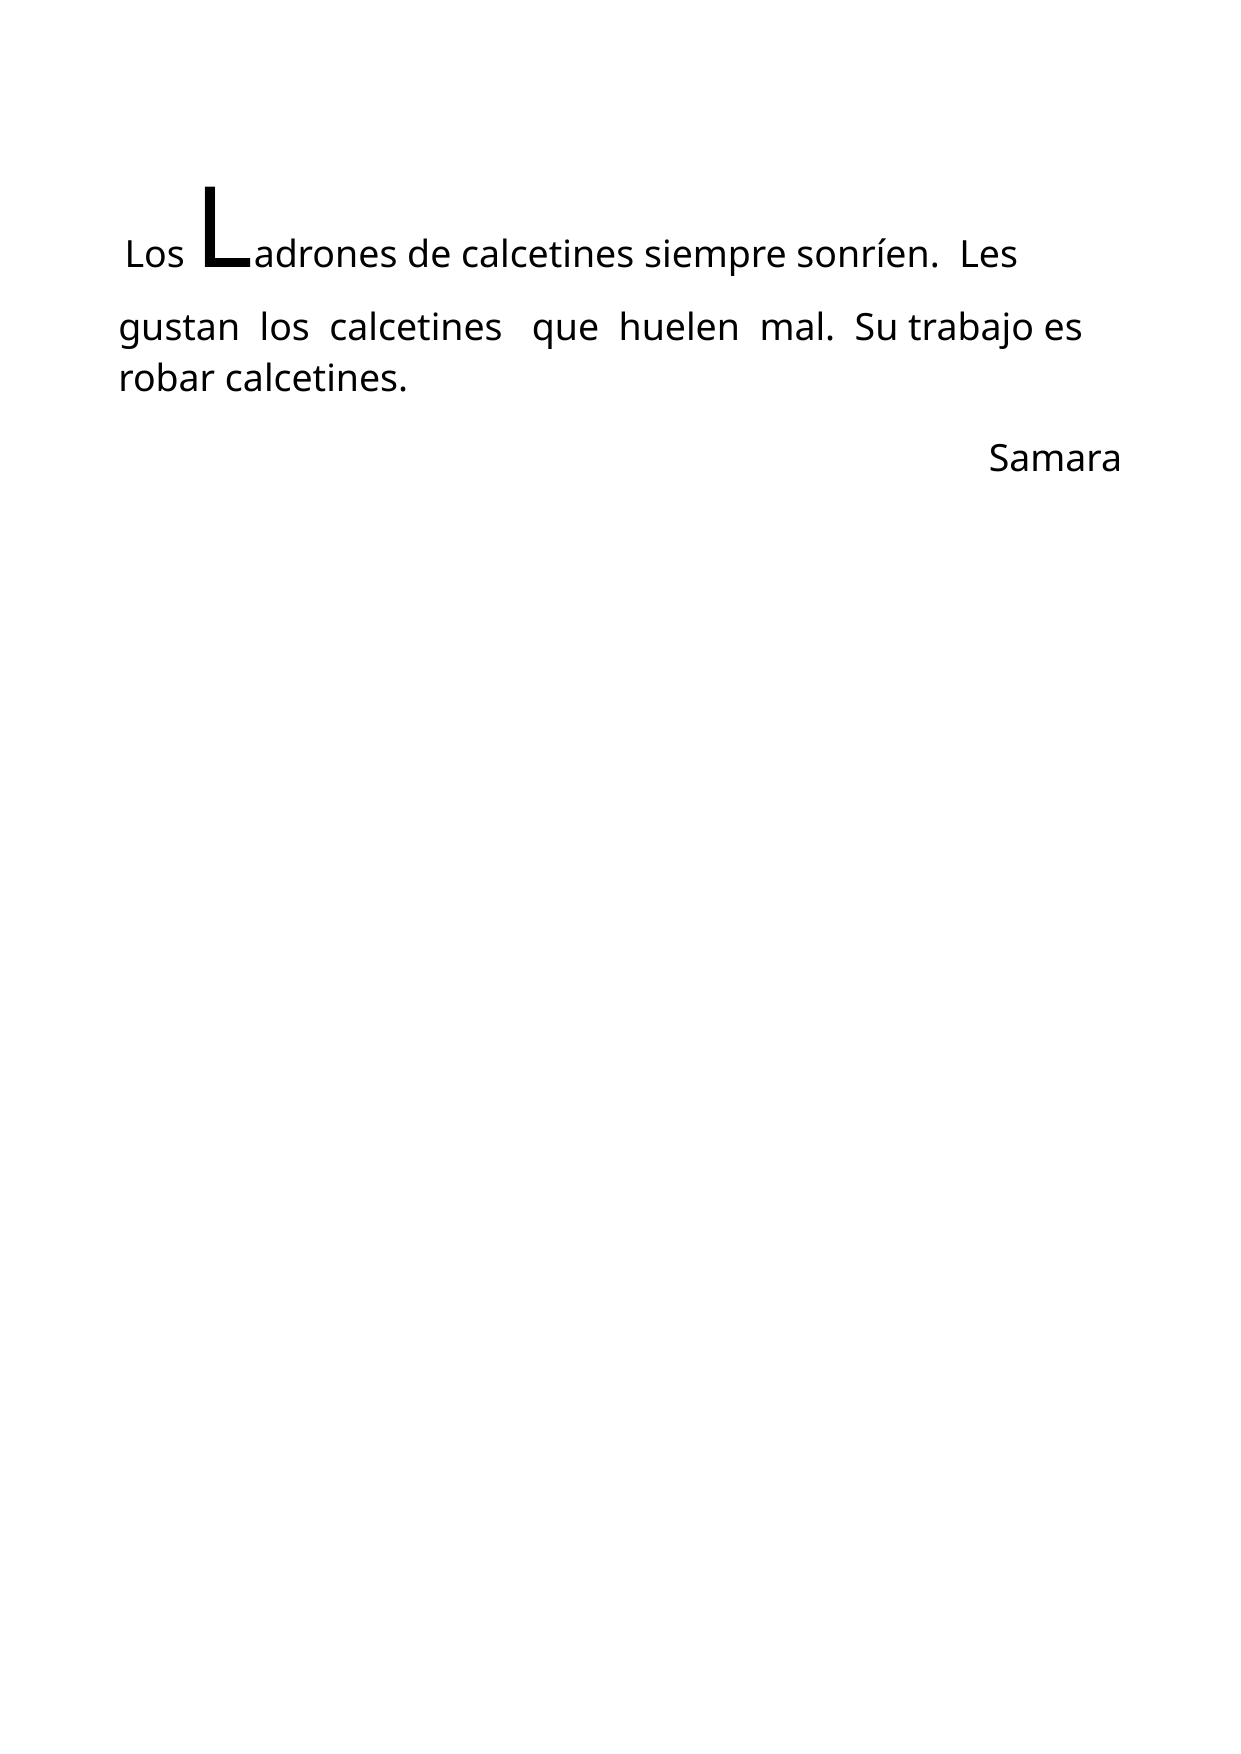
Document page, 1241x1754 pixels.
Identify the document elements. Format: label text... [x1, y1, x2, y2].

text Samara [118, 431, 1122, 482]
text Los Ladrones de calcetines siempre sonríen. Les gustan los calcetines que huelen mal. Su trabajo es robar calcetines. [118, 147, 1122, 402]
